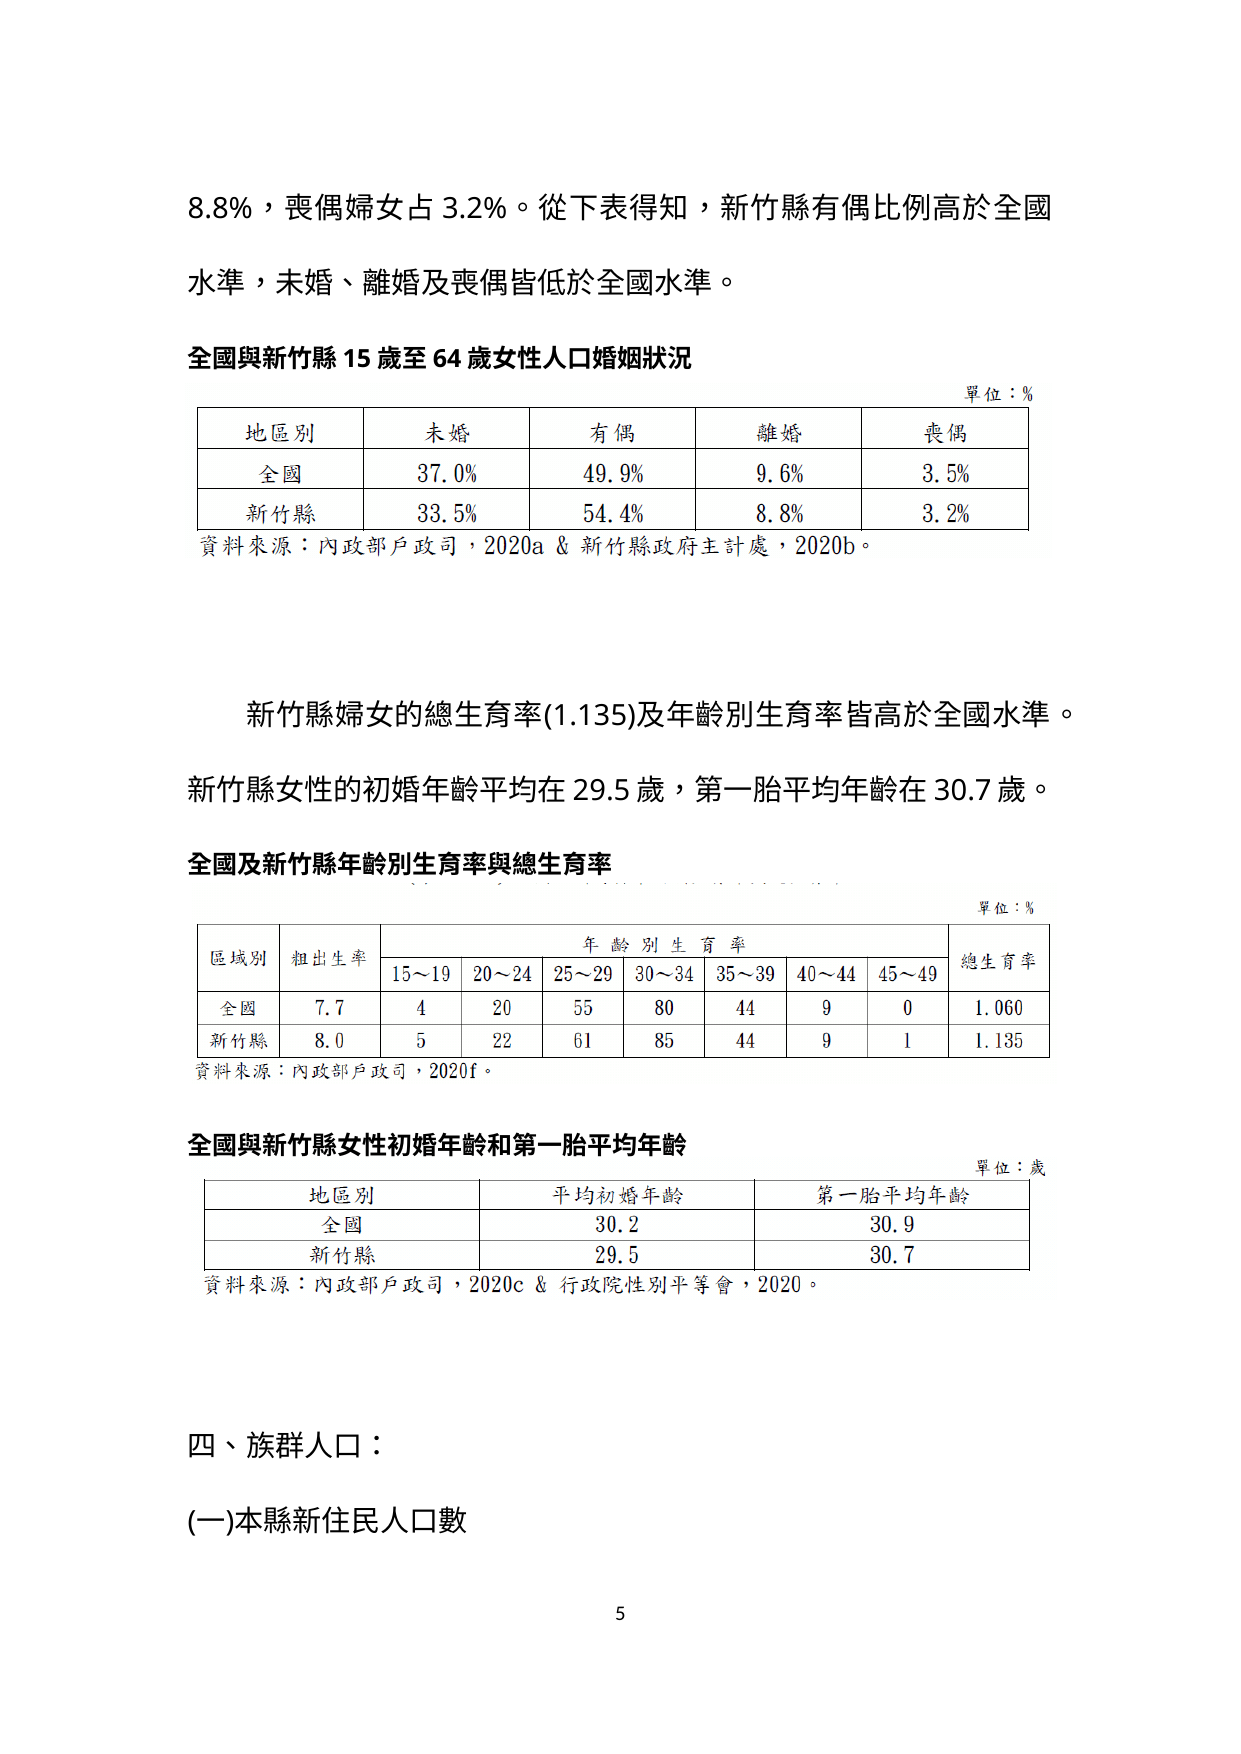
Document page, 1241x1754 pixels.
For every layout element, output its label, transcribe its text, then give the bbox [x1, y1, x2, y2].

text 新竹縣婦女的總生育率(1.135)及年齡別生育率皆高於全國水準。新竹縣女性的初婚年齡平均在29.5歲，第一胎平均年齡在30.7歲。 [187, 669, 1053, 819]
text 全國與新竹縣女性初婚年齡和第一胎平均年齡 [187, 894, 1053, 1156]
text 8.8%，喪偶婦女占3.2%。從下表得知，新竹縣有偶比例高於全國水準，未婚、離婚及喪偶皆低於全國水準。 [187, 162, 1053, 312]
picture [191, 1157, 1057, 1300]
text 全國與新竹縣15 歲至64 歲女性人口婚姻狀況 [187, 331, 1053, 369]
text 四、族群人口： [187, 1400, 1053, 1475]
text (一)本縣新住民人口數 [187, 1475, 1053, 1550]
picture [185, 383, 1052, 558]
text 全國及新竹縣年齡別生育率與總生育率 [187, 837, 1053, 875]
picture [192, 883, 1057, 1084]
